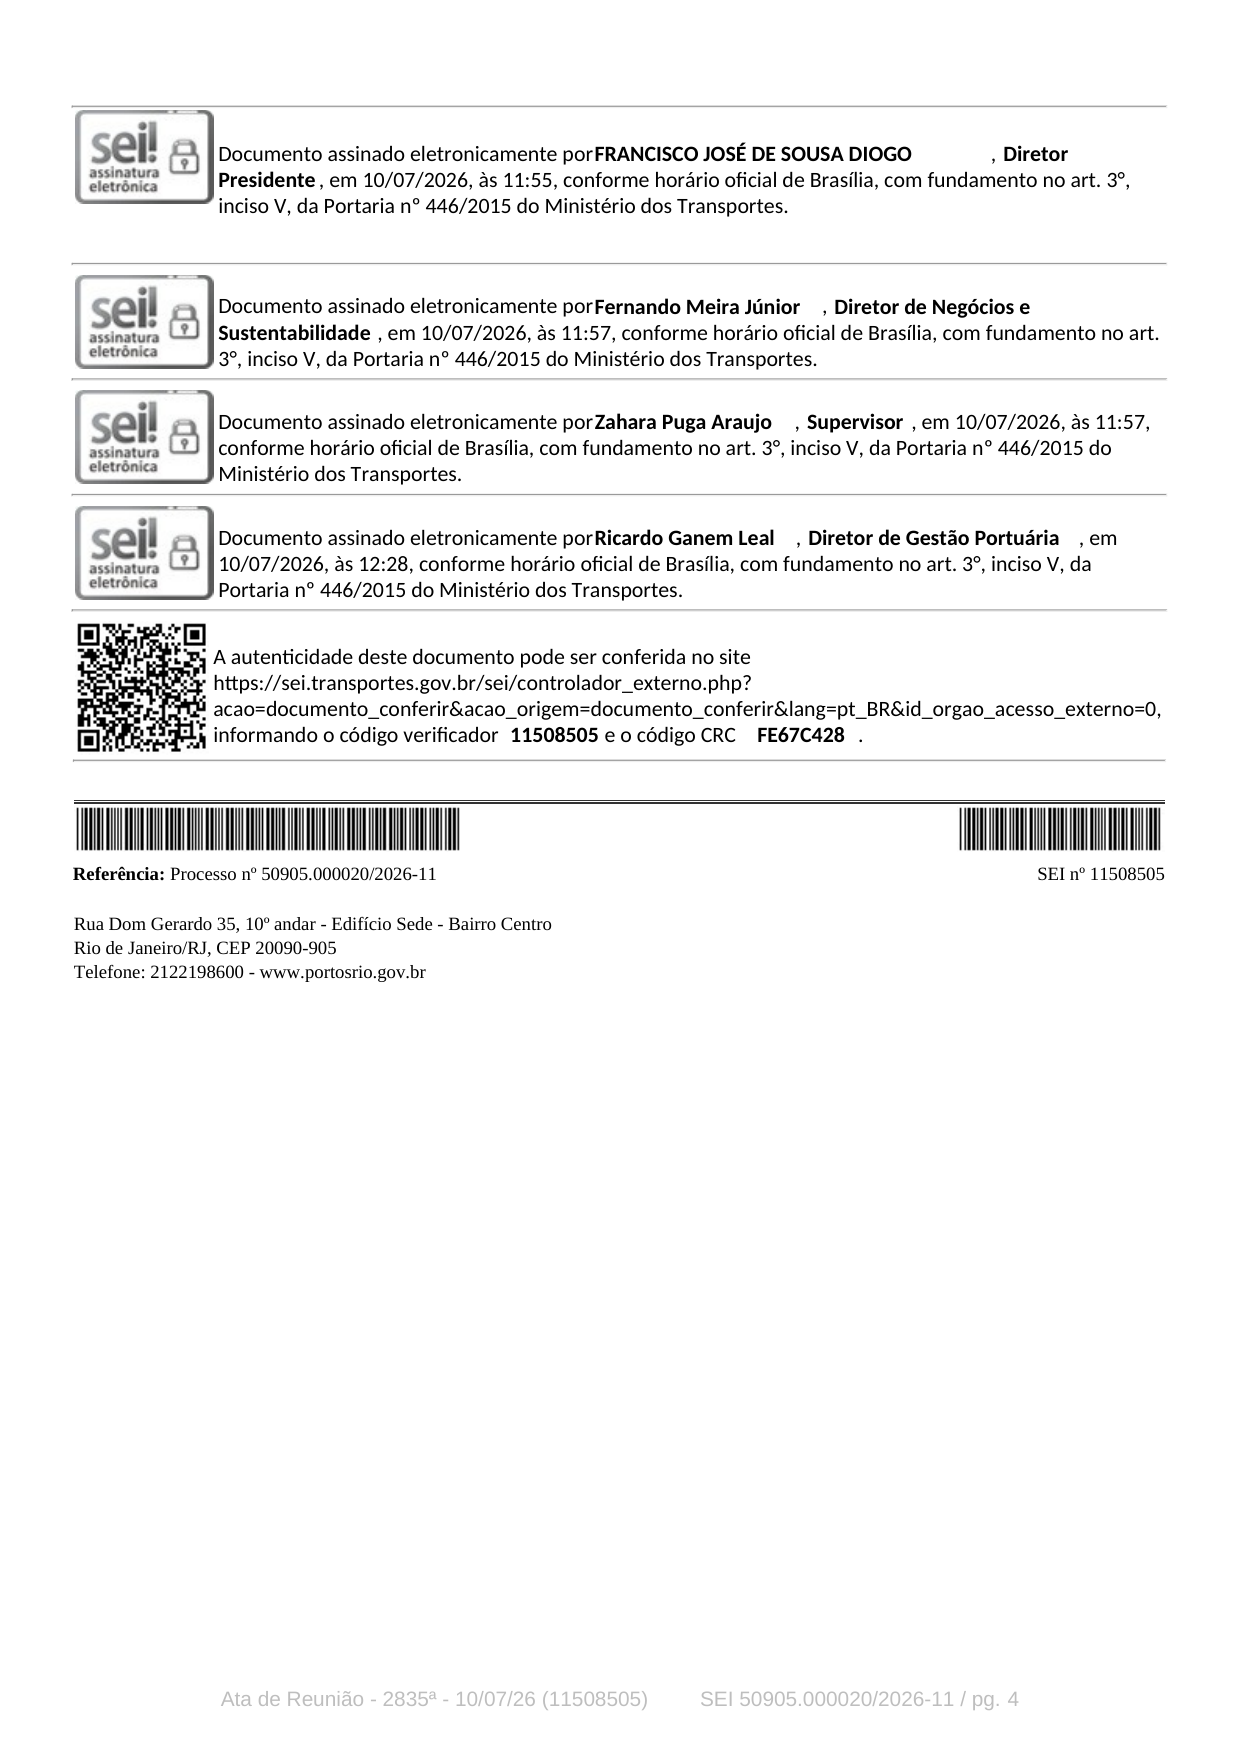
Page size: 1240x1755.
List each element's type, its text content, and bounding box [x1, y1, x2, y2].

text Telefone: 2122198600 - www.portosrio.gov.br [74, 961, 1165, 982]
text Rio de Janeiro/RJ, CEP 20090-905 [74, 937, 1165, 959]
text Referência: Processo nº 50905.000020/2026-11 SEI nº 11508505 [73, 863, 1165, 885]
text Rua Dom Gerardo 35, 10º andar - Edifício Sede - Bairro Centro [74, 913, 1165, 935]
